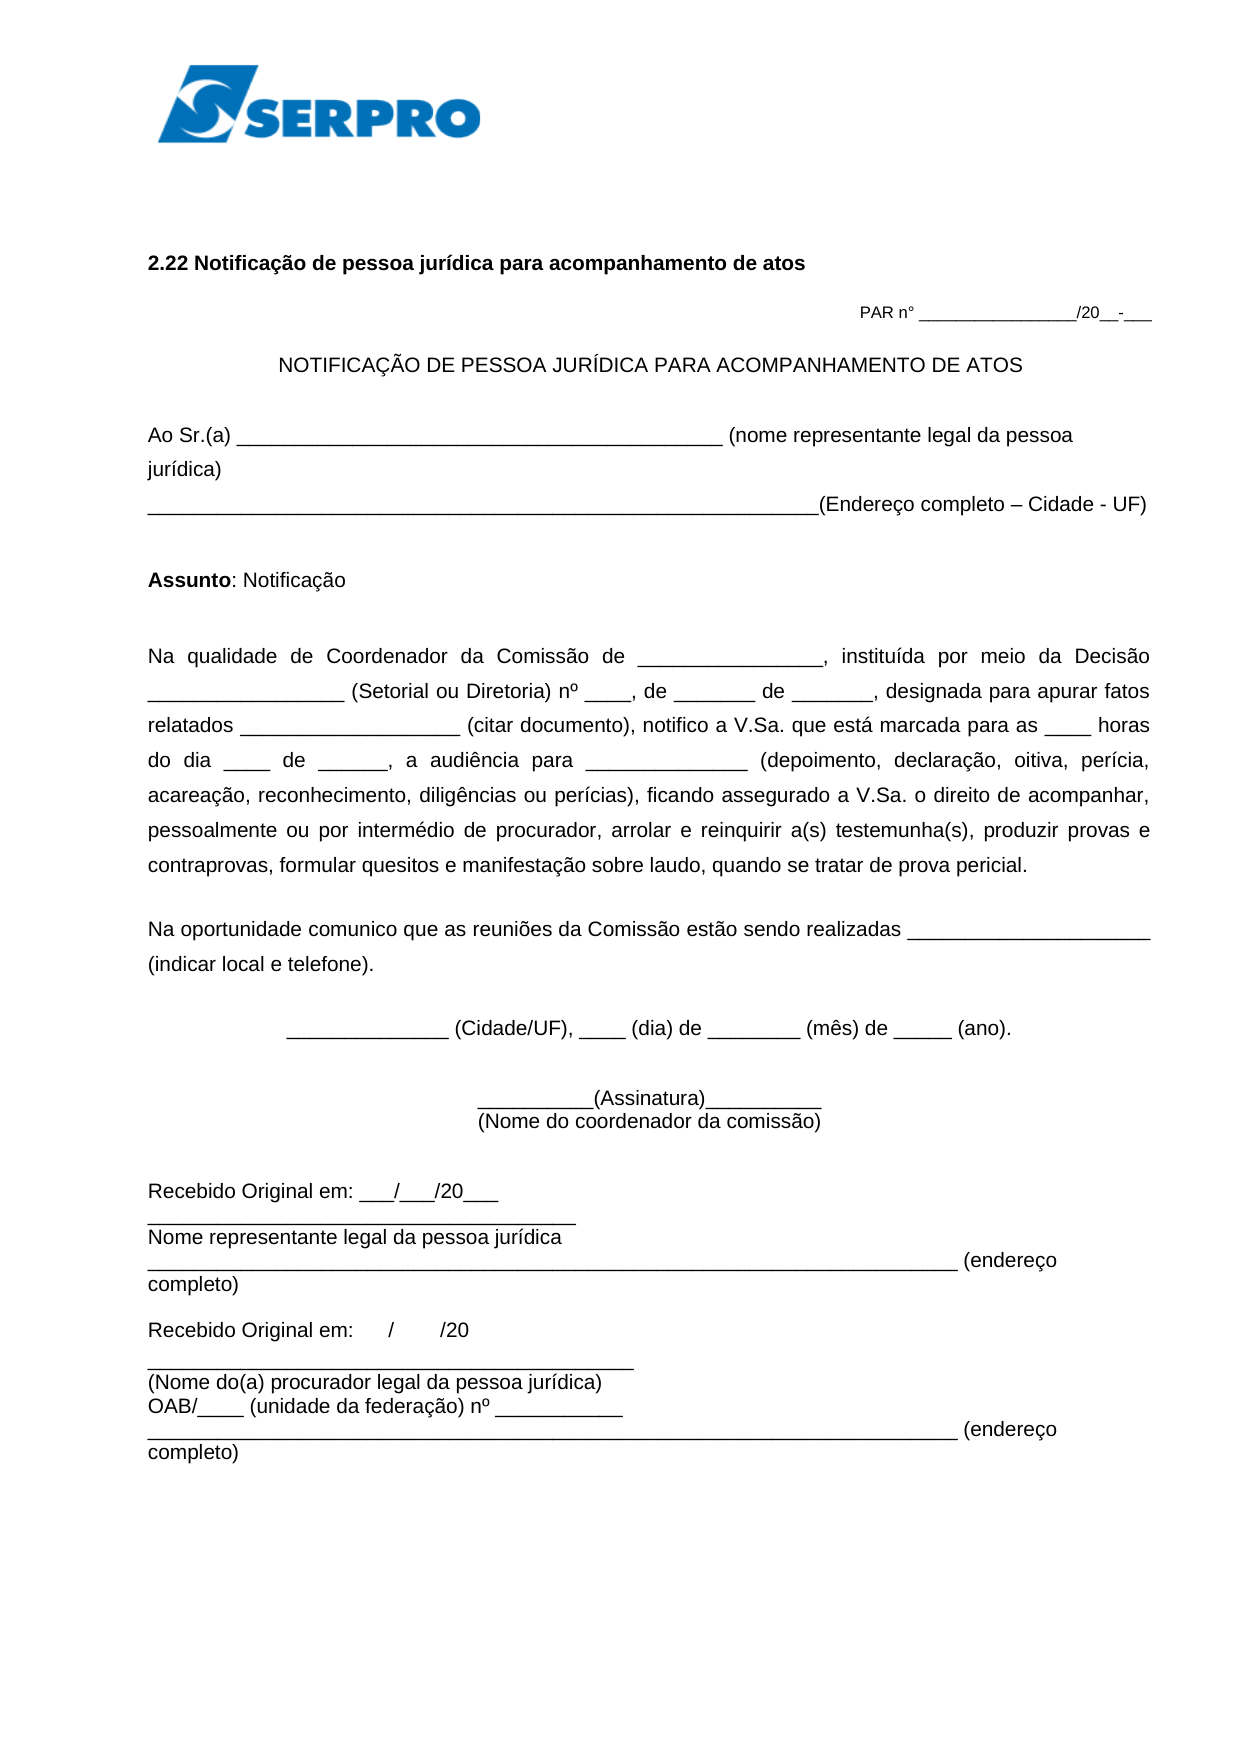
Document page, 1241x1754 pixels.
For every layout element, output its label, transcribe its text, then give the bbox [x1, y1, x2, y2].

text 2.22 Notificação de pessoa jurídica para acompanhamento de atos [148, 251, 1152, 274]
text Assunto: Notificação [148, 568, 1152, 592]
text OAB/____ (unidade da federação) nº ___________ [148, 1394, 1152, 1417]
text __________________________________________________________(Endereço completo – Cidade - UF) [148, 493, 1152, 516]
text ______________ (Cidade/UF), ____ (dia) de ________ (mês) de _____ (ano). [148, 1017, 1152, 1040]
text _____________________________________ [148, 1202, 1152, 1226]
text Na qualidade de Coordenador da Comissão de ________________, instituída por meio da Decisão _________________ (Setorial ou Diretoria) nº ____, de _______ de _______, designada para apurar fatos relatados ___________________ (citar documento), notifico a V.Sa. que está marcada para as ____ horas do dia ____ de ______, a audiência para ______________ (depoimento, declaração, oitiva, perícia, acareação, reconhecimento, diligências ou perícias), ficando assegurado a V.Sa. o direito de acompanhar, pessoalmente ou por intermédio de procurador, arrolar e reinquirir a(s) testemunha(s), produzir provas e contraprovas, formular quesitos e manifestação sobre laudo, quando se tratar de prova pericial. [148, 644, 1152, 876]
text Recebido Original em: ___/___/20___ [148, 1179, 1152, 1202]
text Ao Sr.(a) __________________________________________ (nome representante legal da pessoa jurídica) [148, 423, 1152, 481]
text Na oportunidade comunico que as reuniões da Comissão estão sendo realizadas _____________________ (indicar local e telefone). [148, 917, 1152, 976]
text NOTIFICAÇÃO DE PESSOA JURÍDICA PARA ACOMPANHAMENTO DE ATOS [150, 353, 1152, 377]
text ______________________________________________________________________ (endereço completo) [148, 1417, 1152, 1464]
text (Nome do coordenador da comissão) [148, 1109, 1152, 1133]
text __________(Assinatura)__________ [148, 1086, 1152, 1109]
picture [156, 64, 481, 144]
text PAR n° _________________/20__-___ [148, 304, 1152, 322]
text Nome representante legal da pessoa jurídica [148, 1226, 1152, 1249]
text (Nome do(a) procurador legal da pessoa jurídica) [148, 1371, 1152, 1394]
text ______________________________________________________________________ (endereço completo) [148, 1249, 1152, 1295]
text __________________________________________ [148, 1348, 1152, 1371]
text Recebido Original em: / /20 [148, 1318, 1152, 1342]
